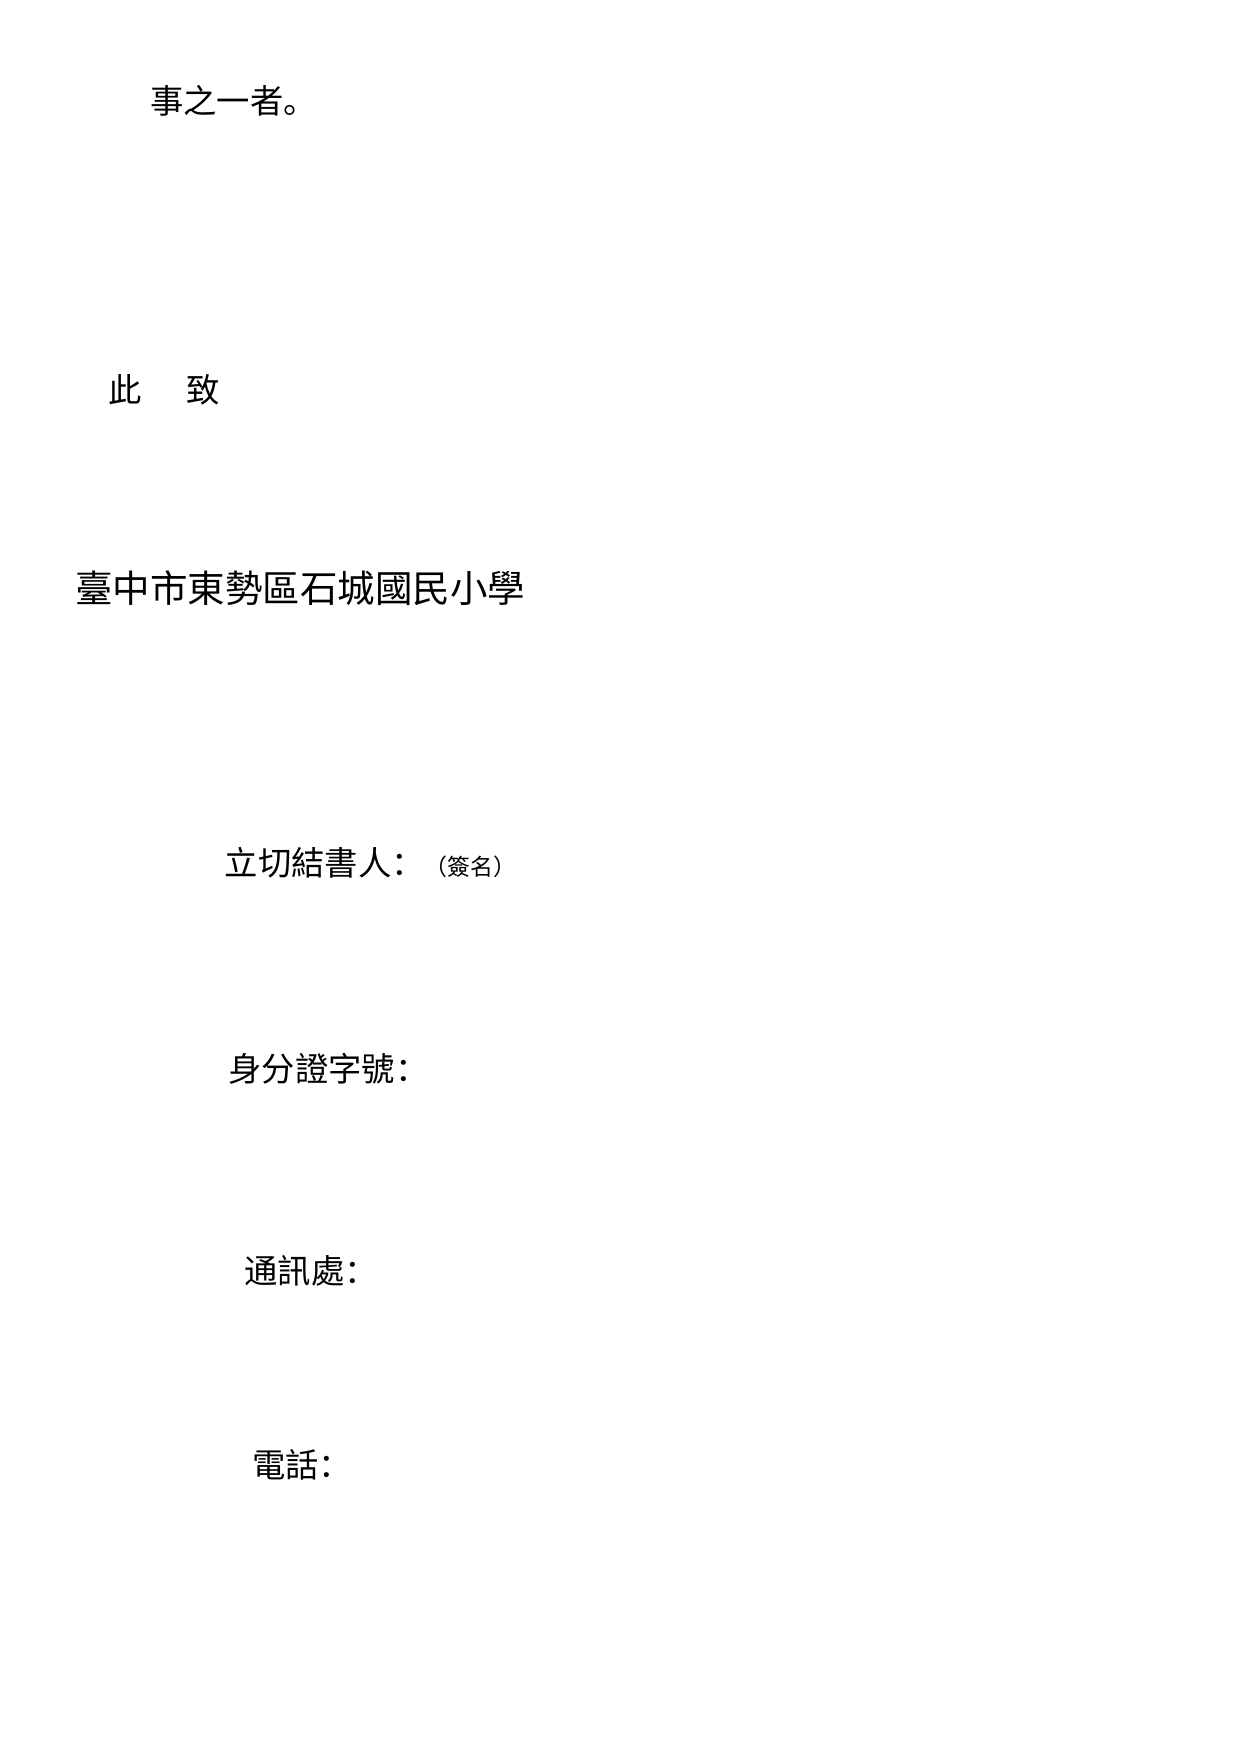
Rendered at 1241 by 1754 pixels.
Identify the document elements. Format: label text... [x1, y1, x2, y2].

text 臺中市東勢區石城國民小學 [75, 559, 1165, 613]
text 立切結書人：（簽名） [75, 837, 1165, 885]
text 電話： [75, 1439, 1165, 1487]
text 通訊處： [75, 1244, 1165, 1293]
text 身分證字號： [75, 1043, 1165, 1091]
text 此 致 [75, 364, 1165, 412]
list 事之一者。 [75, 75, 1165, 123]
